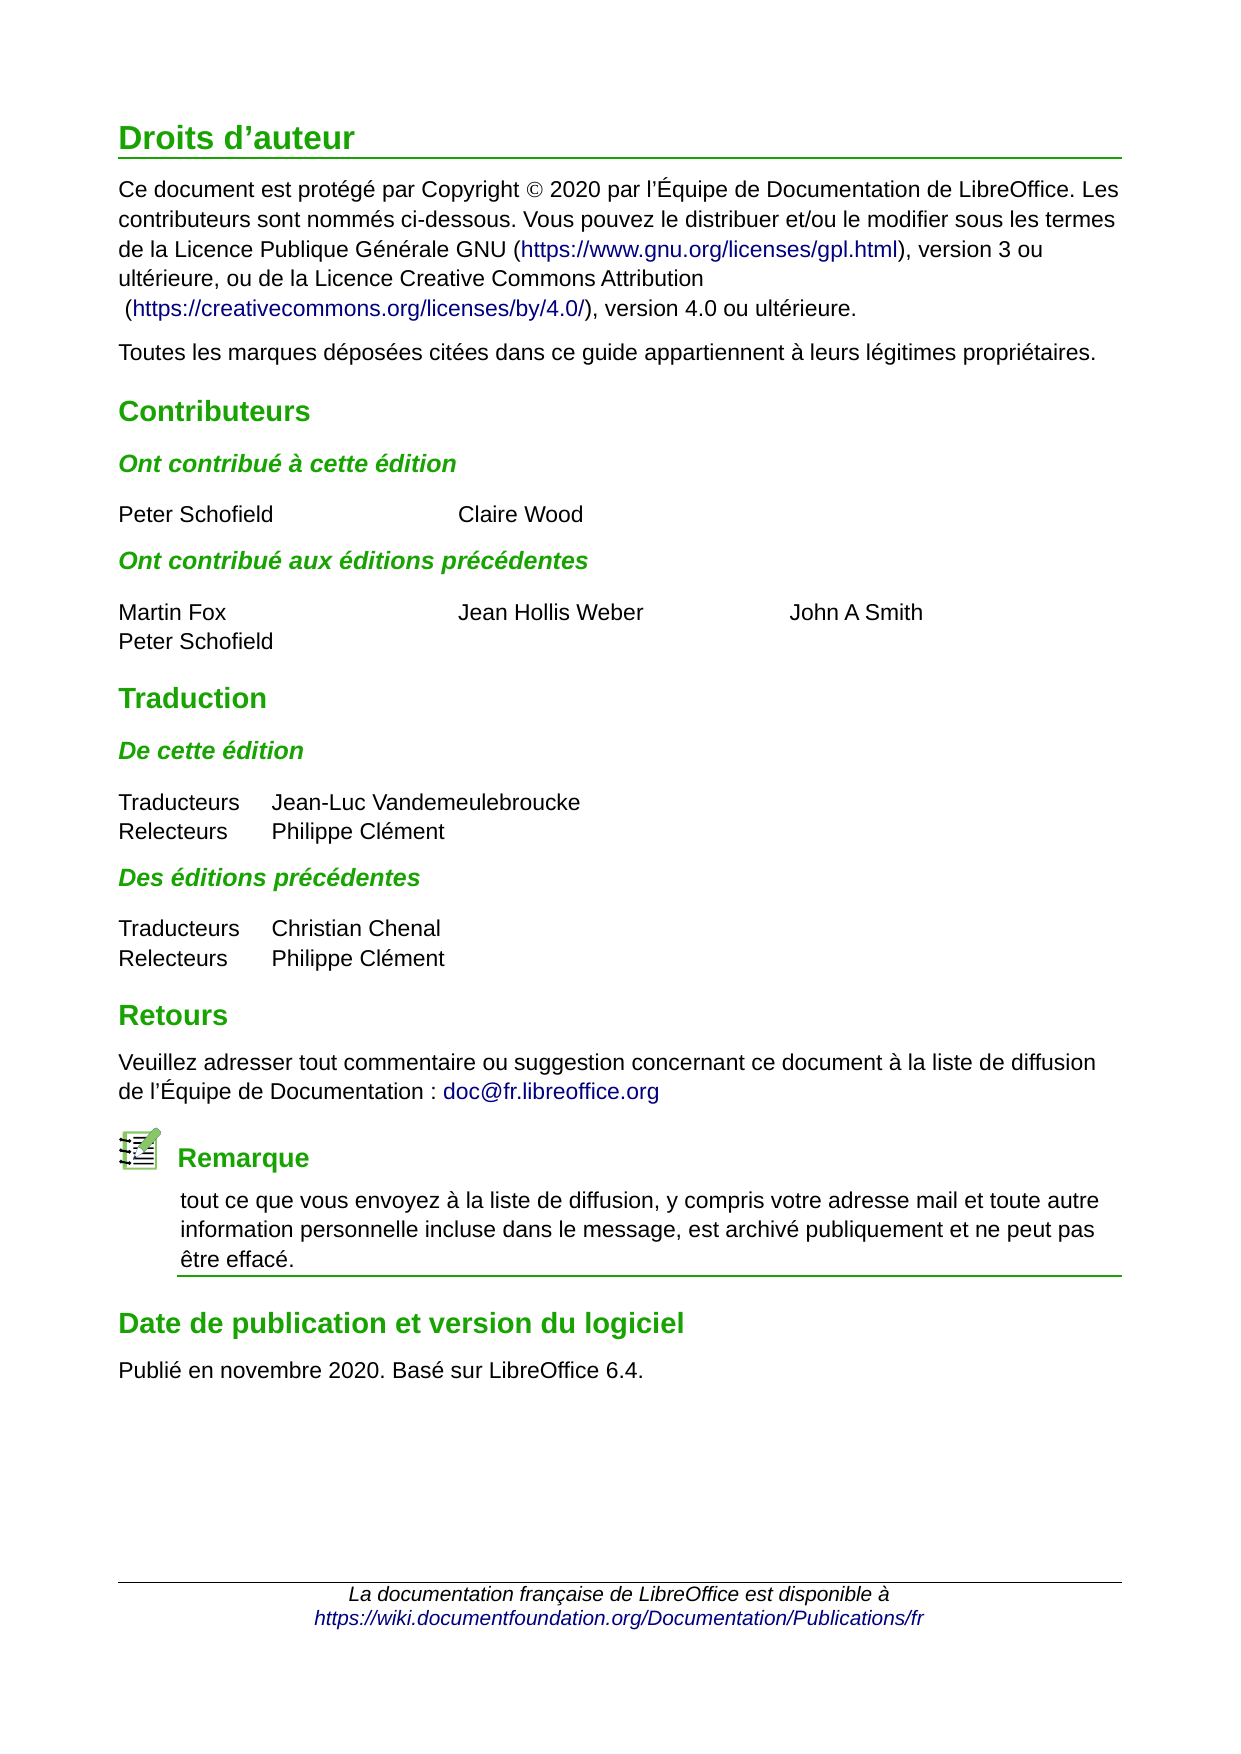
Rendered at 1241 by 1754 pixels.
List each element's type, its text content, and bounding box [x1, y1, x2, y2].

text Veuillez adresser tout commentaire ou suggestion concernant ce document à la liste de diffusion de l’Équipe de Documentation : doc@fr.libreoffice.org [118, 1046, 1122, 1104]
table_header [862, 785, 1122, 815]
text Date de publication et version du logiciel [118, 1306, 1122, 1340]
table_header Peter Schofield [118, 498, 458, 528]
table_header [803, 912, 1122, 942]
table_header [789, 498, 1122, 528]
table_header Claire Wood [458, 498, 789, 528]
text Ont contribué à cette édition [118, 448, 1122, 478]
table_header Martin Fox [118, 596, 458, 625]
table_cell Philippe Clément [271, 942, 537, 971]
table_header Christian Chenal [271, 912, 537, 942]
table_cell Relecteurs [118, 942, 271, 971]
text tout ce que vous envoyez à la liste de diffusion, y compris votre adresse mail et toute autre information personnelle incluse dans le message, est archivé publiquement et ne peut pas être effacé. [177, 1181, 1122, 1275]
table_cell Peter Schofield [118, 625, 458, 655]
table_cell [789, 625, 1122, 655]
table_header John A Smith [789, 596, 1122, 625]
table_header Jean-Luc Vandemeulebroucke [271, 785, 602, 815]
text Publié en novembre 2020. Basé sur LibreOffice 6.4. [118, 1354, 1122, 1384]
table_cell [803, 942, 1122, 971]
text De cette édition [118, 735, 1122, 764]
table_header [537, 912, 803, 942]
text Toutes les marques déposées citées dans ce guide appartiennent à leurs légitimes propriétaires. [118, 335, 1122, 365]
list Remarque [118, 1127, 1122, 1173]
table_header Traducteurs [118, 785, 271, 815]
text Droits d’auteur [118, 118, 1122, 157]
text Retours [118, 997, 1122, 1031]
table_cell [602, 815, 862, 844]
table_header Traducteurs [118, 912, 271, 942]
table_cell [537, 942, 803, 971]
text Ont contribué aux éditions précédentes [118, 546, 1122, 575]
table_cell [862, 815, 1122, 844]
text Des éditions précédentes [118, 862, 1122, 891]
table_header [602, 785, 862, 815]
text Ce document est protégé par Copyright © 2020 par l’Équipe de Documentation de LibreOffice. Les contributeurs sont nommés ci-dessous. Vous pouvez le distribuer et/ou le modifier sous les termes de la Licence Publique Générale GNU (https://www.gnu.org/licenses/gpl.html), version 3 ou ultérieure, ou de la Licence Creative Commons Attribution (https://creativecommons.org/licenses/by/4.0/), version 4.0 ou ultérieure. [118, 173, 1122, 321]
table_cell Relecteurs [118, 815, 271, 844]
table_cell [458, 625, 789, 655]
table_cell Philippe Clément [271, 815, 602, 844]
table_header Jean Hollis Weber [458, 596, 789, 625]
text Traduction [118, 681, 1122, 714]
text Contributeurs [118, 394, 1122, 428]
